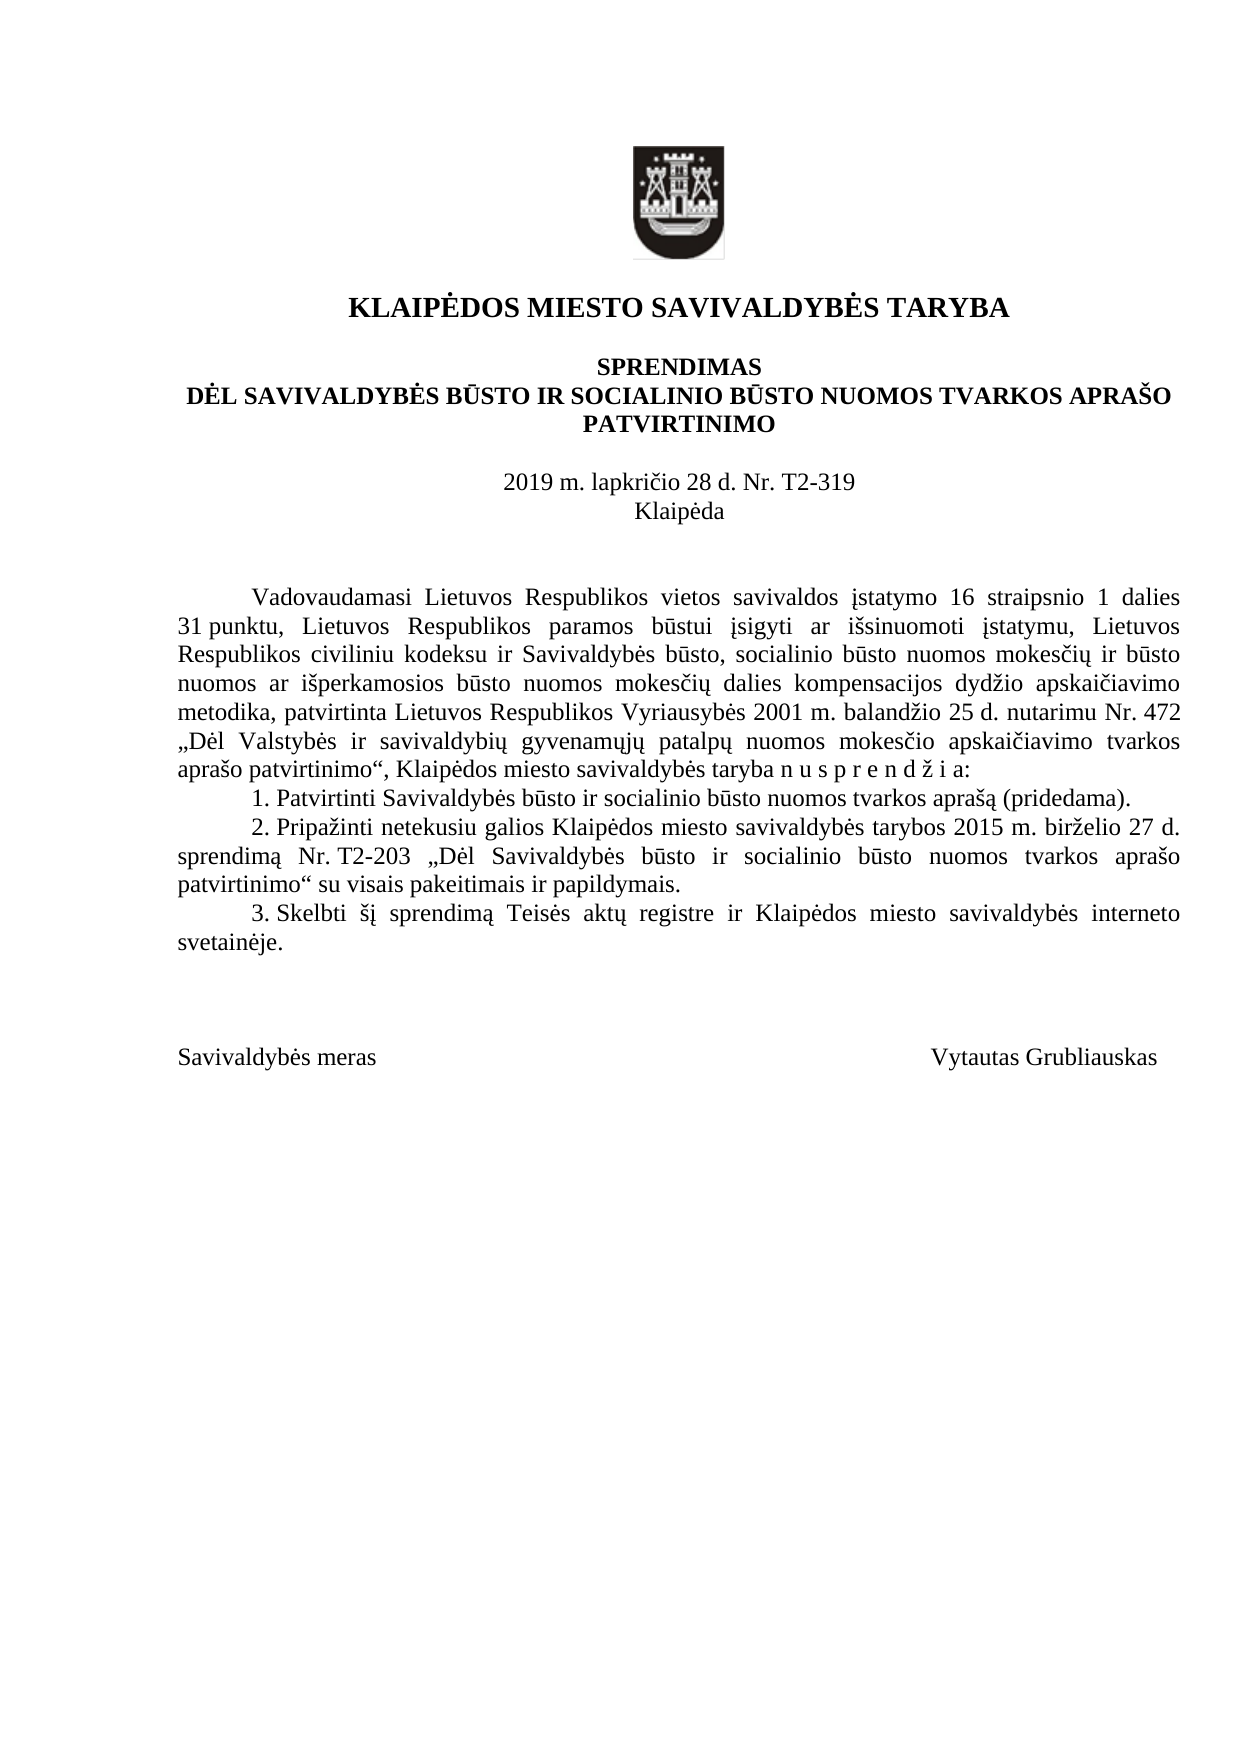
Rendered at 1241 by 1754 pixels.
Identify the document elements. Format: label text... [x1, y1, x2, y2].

text Klaipėda [177, 496, 1181, 524]
text 1. Patvirtinti Savivaldybės būsto ir socialinio būsto nuomos tvarkos aprašą (pridedama). [177, 783, 1181, 812]
text KLAIPĖDOS MIESTO SAVIVALDYBĖS TARYBA [177, 290, 1181, 323]
text 3. Skelbti šį sprendimą Teisės aktų registre ir Klaipėdos miesto savivaldybės interneto svetainėje. [177, 898, 1181, 956]
text Savivaldybės meras Vytautas Grubliauskas [177, 1042, 1181, 1071]
text Vadovaudamasi Lietuvos Respublikos vietos savivaldos įstatymo 16 straipsnio 1 dalies 31 punktu, Lietuvos Respublikos paramos būstui įsigyti ar išsinuomoti įstatymu, Lietuvos Respublikos civiliniu kodeksu ir Savivaldybės būsto, socialinio būsto nuomos mokesčių ir būsto nuomos ar išperkamosios būsto nuomos mokesčių dalies kompensacijos dydžio apskaičiavimo metodika, patvirtinta Lietuvos Respublikos Vyriausybės 2001 m. balandžio 25 d. nutarimu Nr. 472 „Dėl Valstybės ir savivaldybių gyvenamųjų patalpų nuomos mokesčio apskaičiavimo tvarkos aprašo patvirtinimo“, Klaipėdos miesto savivaldybės taryba nusprendžia: [177, 582, 1181, 783]
text DĖL SAVIVALDYBĖS BŪSTO IR SOCIALINIO BŪSTO NUOMOS TVARKOS APRAŠO PATVIRTINIMO [177, 381, 1181, 438]
text 2. Pripažinti netekusiu galios Klaipėdos miesto savivaldybės tarybos 2015 m. birželio 27 d. sprendimą Nr. T2-203 „Dėl Savivaldybės būsto ir socialinio būsto nuomos tvarkos aprašo patvirtinimo“ su visais pakeitimais ir papildymais. [177, 812, 1181, 898]
text 2019 m. lapkričio 28 d. Nr. T2-319 [177, 467, 1181, 496]
text SPRENDIMAS [177, 352, 1181, 381]
